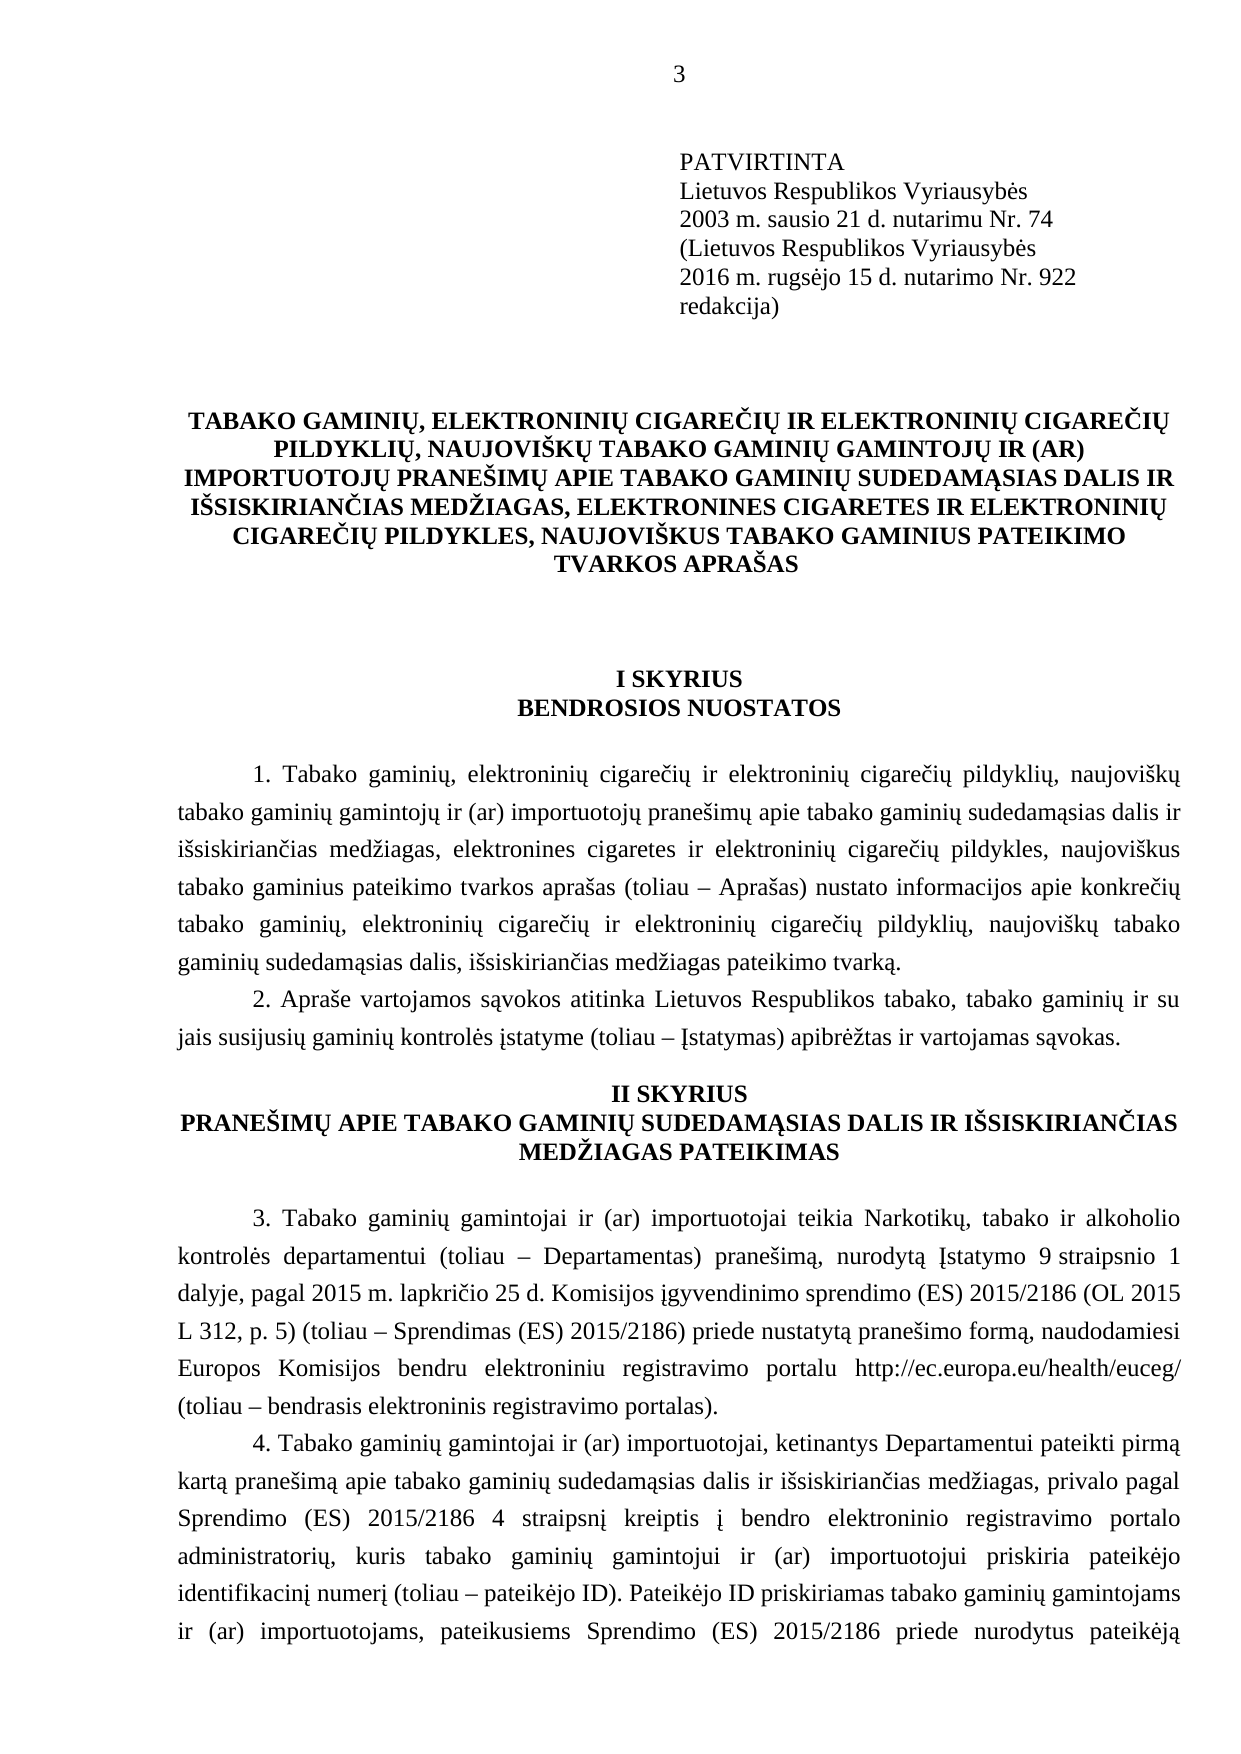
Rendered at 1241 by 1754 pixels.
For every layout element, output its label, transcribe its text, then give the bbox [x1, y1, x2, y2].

text 1. Tabako gaminių, elektroninių cigarečių ir elektroninių cigarečių pildyklių, naujoviškų tabako gaminių gamintojų ir (ar) importuotojų pranešimų apie tabako gaminių sudedamąsias dalis ir išsiskiriančias medžiagas, elektronines cigaretes ir elektroninių cigarečių pildykles, naujoviškus tabako gaminius pateikimo tvarkos aprašas (toliau – Aprašas) nustato informacijos apie konkrečių tabako gaminių, elektroninių cigarečių ir elektroninių cigarečių pildyklių, naujoviškų tabako gaminių sudedamąsias dalis, išsiskiriančias medžiagas pateikimo tvarką. [177, 751, 1181, 976]
text 2. Apraše vartojamos sąvokos atitinka Lietuvos Respublikos tabako, tabako gaminių ir su jais susijusių gaminių kontrolės įstatyme (toliau – Įstatymas) apibrėžtas ir vartojamas sąvokas. [177, 976, 1181, 1051]
text BENDROSIOS NUOSTATOS [177, 693, 1181, 722]
text 3. Tabako gaminių gamintojai ir (ar) importuotojai teikia Narkotikų, tabako ir alkoholio kontrolės departamentui (toliau – Departamentas) pranešimą, nurodytą Įstatymo 9 straipsnio 1 dalyje, pagal 2015 m. lapkričio 25 d. Komisijos įgyvendinimo sprendimo (ES) 2015/2186 (OL 2015 L 312, p. 5) (toliau – Sprendimas (ES) 2015/2186) priede nustatytą pranešimo formą, naudodamiesi Europos Komisijos bendru elektroniniu registravimo portalu http://ec.europa.eu/health/euceg/ (toliau – bendrasis elektroninis registravimo portalas). [177, 1194, 1181, 1419]
text I SKYRIUS [177, 664, 1181, 693]
text Tabako gaminių, elektroninių cigarečių ir elektroninių cigarečių pildyklių, naujoviškų tabako gaminių gamintojų ir (AR) importuotojų PRANEŠIMŲ APIE TABAKO GAMINIŲ SUDEDAMĄSIAS DALIS IR IŠSISKIRIANČIAS MEDŽIAGAS, ELEKTRONINes CIGAREtes IR ELEKTRONINIŲ CIGAREČIŲ PILDYKLes, naujoviškus tabako gaminius PATEIKIMO TVARKOS APRAŠAS [177, 406, 1181, 578]
text 4. Tabako gaminių gamintojai ir (ar) importuotojai, ketinantys Departamentui pateikti pirmą kartą pranešimą apie tabako gaminių sudedamąsias dalis ir išsiskiriančias medžiagas, privalo pagal Sprendimo (ES) 2015/2186 4 straipsnį kreiptis į bendro elektroninio registravimo portalo administratorių, kuris tabako gaminių gamintojui ir (ar) importuotojui priskiria pateikėjo identifikacinį numerį (toliau – pateikėjo ID). Pateikėjo ID priskiriamas tabako gaminių gamintojams ir (ar) importuotojams, pateikusiems Sprendimo (ES) 2015/2186 priede nurodytus pateikėją [177, 1419, 1181, 1644]
text pranešimų APIE TABAKO GAMINIŲ SUDEDAMĄSIAS DALIS IR IŠSISKIRIANČIAS MEDŽIAGAS PATEIKIMAS [177, 1108, 1181, 1166]
text PATVIRTINTA Lietuvos Respublikos Vyriausybės 2003 m. sausio 21 d. nutarimu Nr. 74 (Lietuvos Respublikos Vyriausybės 2016 m. rugsėjo 15 d. nutarimo Nr. 922 redakcija) [679, 147, 1181, 319]
text II SKYRIUS [177, 1079, 1181, 1108]
